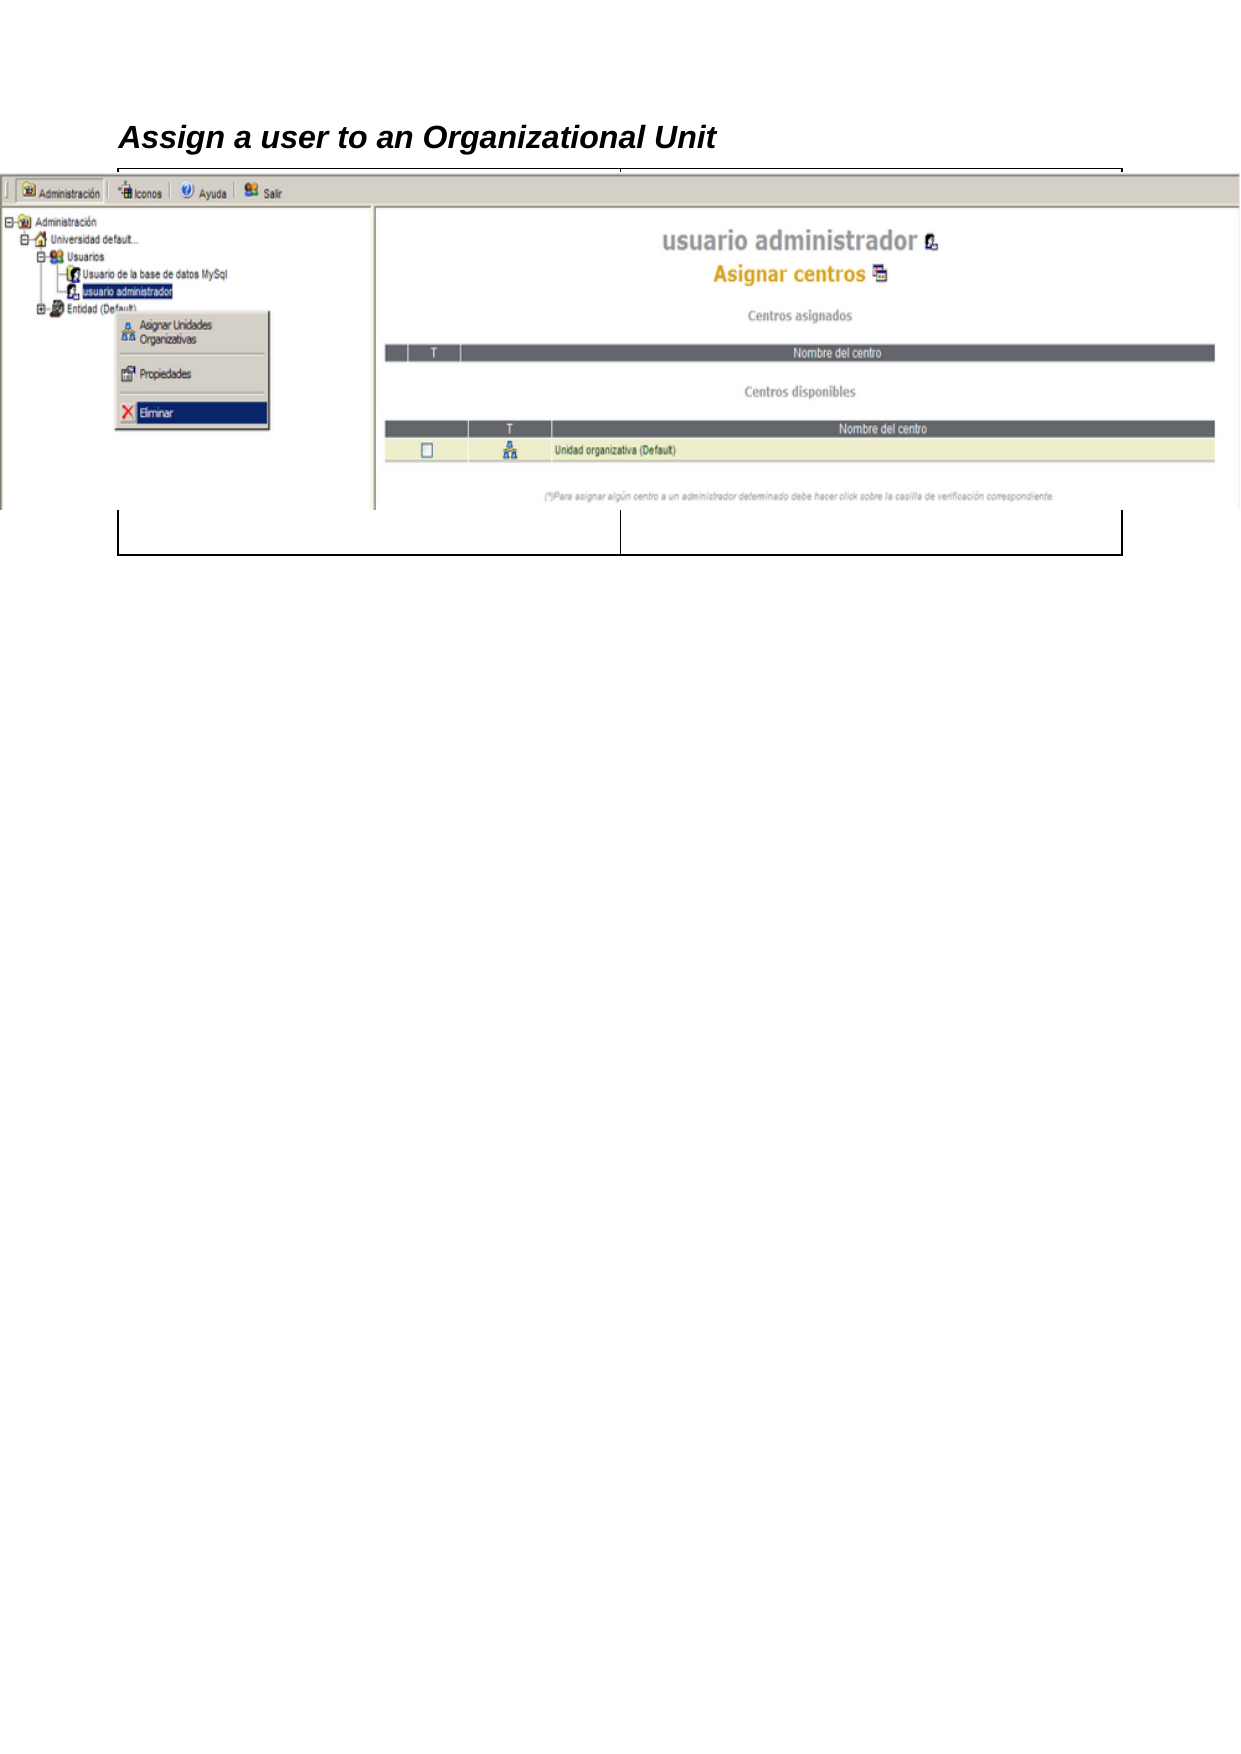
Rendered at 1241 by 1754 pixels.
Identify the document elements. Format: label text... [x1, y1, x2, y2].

subtitle Assign a user to an Organizational Unit [118, 118, 1122, 155]
table_header [621, 510, 1121, 554]
table_header We also have to assign the new user to the Organizational Unit. To do this, on the Organizational Unit, click the right mouse button and select "Assign Organizational Unit". We must select the checkbox "Organizational Unit (Default)". Press the button to exit the management console to connect with the newly created user and select the Organizational Unit. [119, 510, 620, 554]
